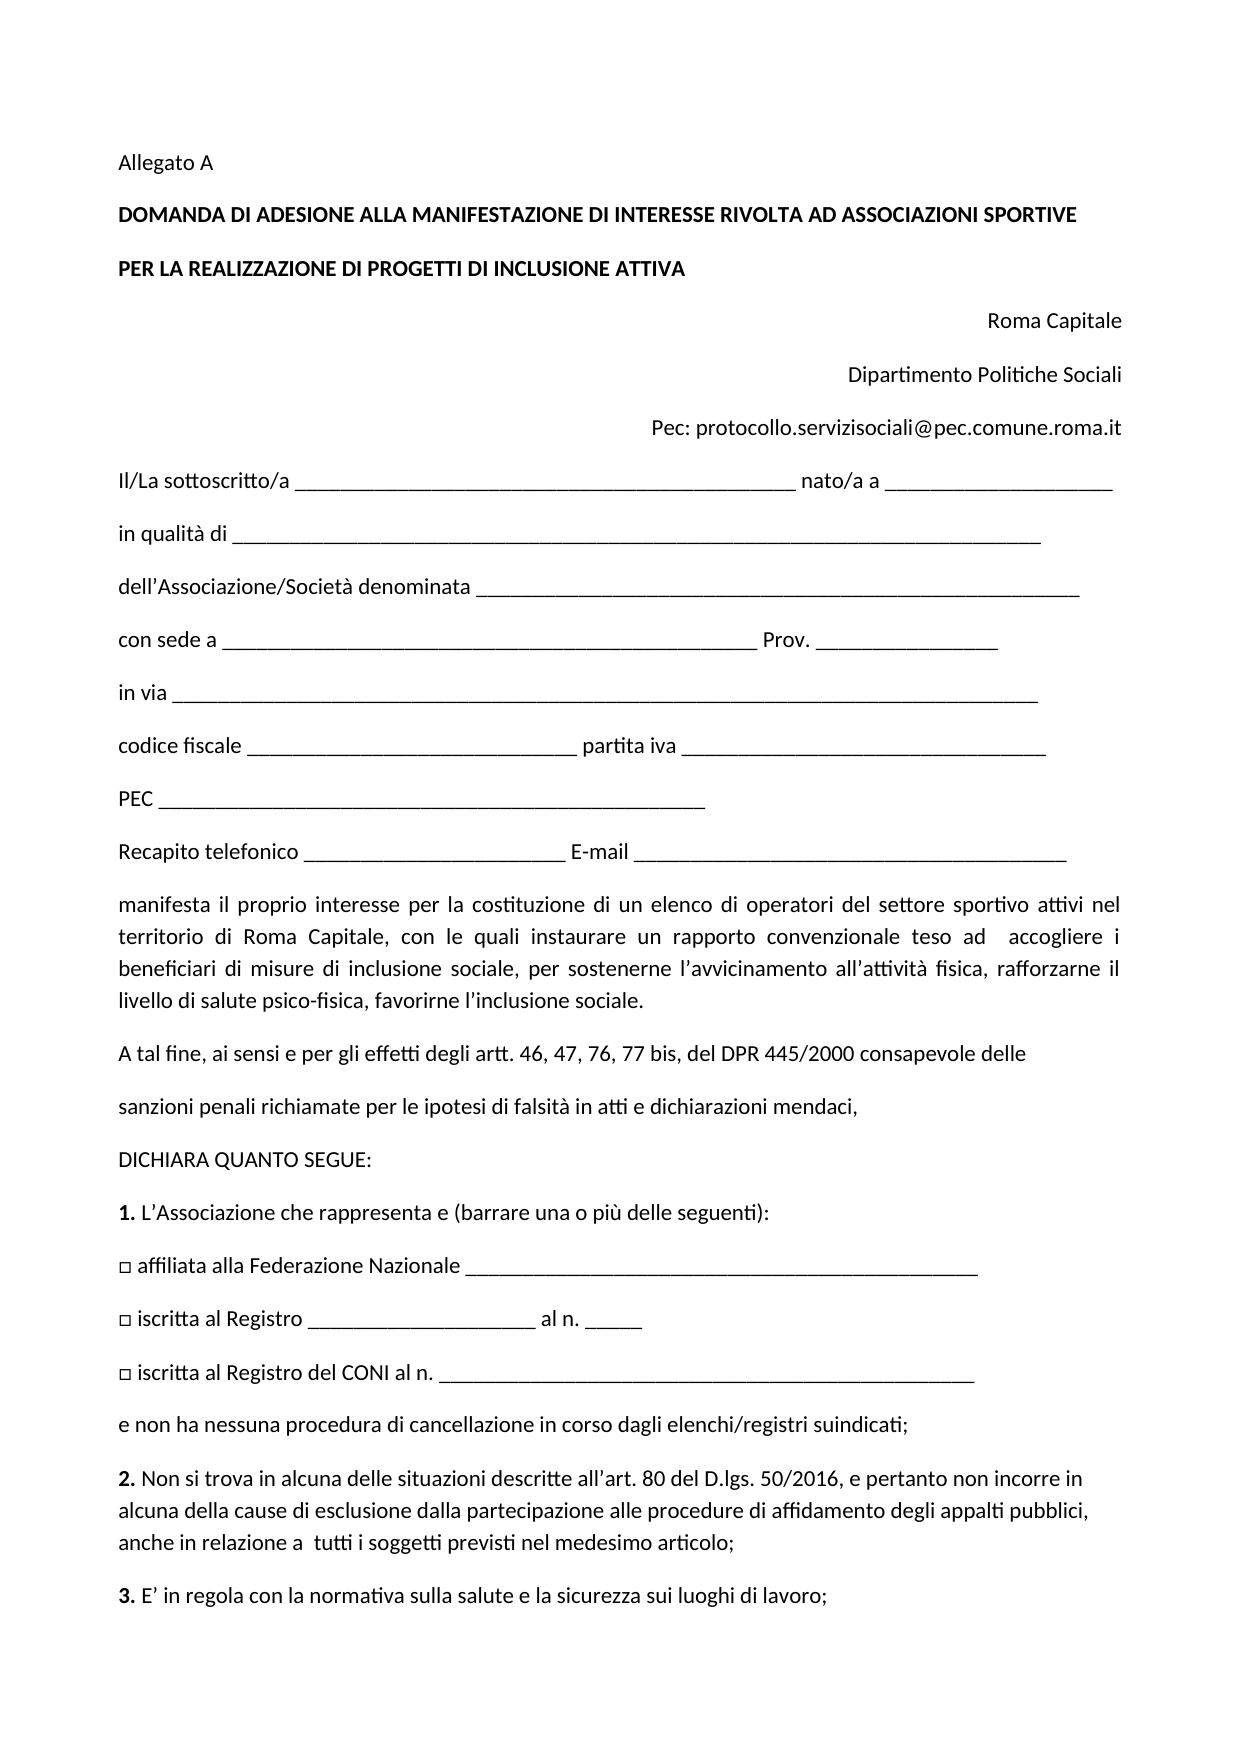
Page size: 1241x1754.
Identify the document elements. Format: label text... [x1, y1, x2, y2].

text PEC ________________________________________________ [118, 784, 1122, 812]
text Roma Capitale [118, 307, 1122, 335]
text con sede a _______________________________________________ Prov. ________________ [118, 625, 1122, 653]
text in via ____________________________________________________________________________ [118, 678, 1122, 706]
text codice fiscale _____________________________ partita iva ________________________________ [118, 731, 1122, 759]
text sanzioni penali richiamate per le ipotesi di falsità in atti e dichiarazioni mendaci, [118, 1092, 1122, 1121]
text Allegato A [118, 148, 1122, 176]
text □ iscritta al Registro del CONI al n. _______________________________________________ [118, 1358, 1122, 1386]
text Pec: protocollo.servizisociali@pec.comune.roma.it [118, 413, 1122, 441]
text □ iscritta al Registro ____________________ al n. _____ [118, 1304, 1122, 1333]
text DOMANDA DI ADESIONE ALLA MANIFESTAZIONE DI INTERESSE RIVOLTA AD ASSOCIAZIONI SPORTIVE [118, 201, 1122, 229]
text Recapito telefonico _______________________ E-mail ______________________________________ [118, 837, 1122, 865]
text dell’Associazione/Società denominata _____________________________________________________ [118, 572, 1122, 600]
text Dipartimento Politiche Sociali [118, 360, 1122, 388]
text A tal fine, ai sensi e per gli effetti degli artt. 46, 47, 76, 77 bis, del DPR 445/2000 consapevole delle [118, 1039, 1122, 1067]
text DICHIARA QUANTO SEGUE: [118, 1146, 1122, 1173]
text 1. L’Associazione che rappresenta e (barrare una o più delle seguenti): [118, 1198, 1122, 1227]
text in qualità di _______________________________________________________________________ [118, 519, 1122, 547]
text 3. E’ in regola con la normativa sulla salute e la sicurezza sui luoghi di lavoro; [118, 1581, 1122, 1609]
text 2. Non si trova in alcuna delle situazioni descritte all’art. 80 del D.lgs. 50/2016, e pertanto non incorre in alcuna della cause di esclusione dalla partecipazione alle procedure di affidamento degli appalti pubblici, anche in relazione a tutti i soggetti previsti nel medesimo articolo; [118, 1464, 1122, 1556]
text □ affiliata alla Federazione Nazionale _____________________________________________ [118, 1252, 1122, 1279]
text e non ha nessuna procedura di cancellazione in corso dagli elenchi/registri suindicati; [118, 1411, 1122, 1439]
text PER LA REALIZZAZIONE DI PROGETTI DI INCLUSIONE ATTIVA [118, 254, 1122, 282]
text manifesta il proprio interesse per la costituzione di un elenco di operatori del settore sportivo attivi nel territorio di Roma Capitale, con le quali instaurare un rapporto convenzionale teso ad accogliere i beneficiari di misure di inclusione sociale, per sostenerne l’avvicinamento all’attività fisica, rafforzarne il livello di salute psico-fisica, favorirne l’inclusione sociale. [118, 890, 1122, 1014]
text Il/La sottoscritto/a ____________________________________________ nato/a a ____________________ [118, 466, 1122, 494]
